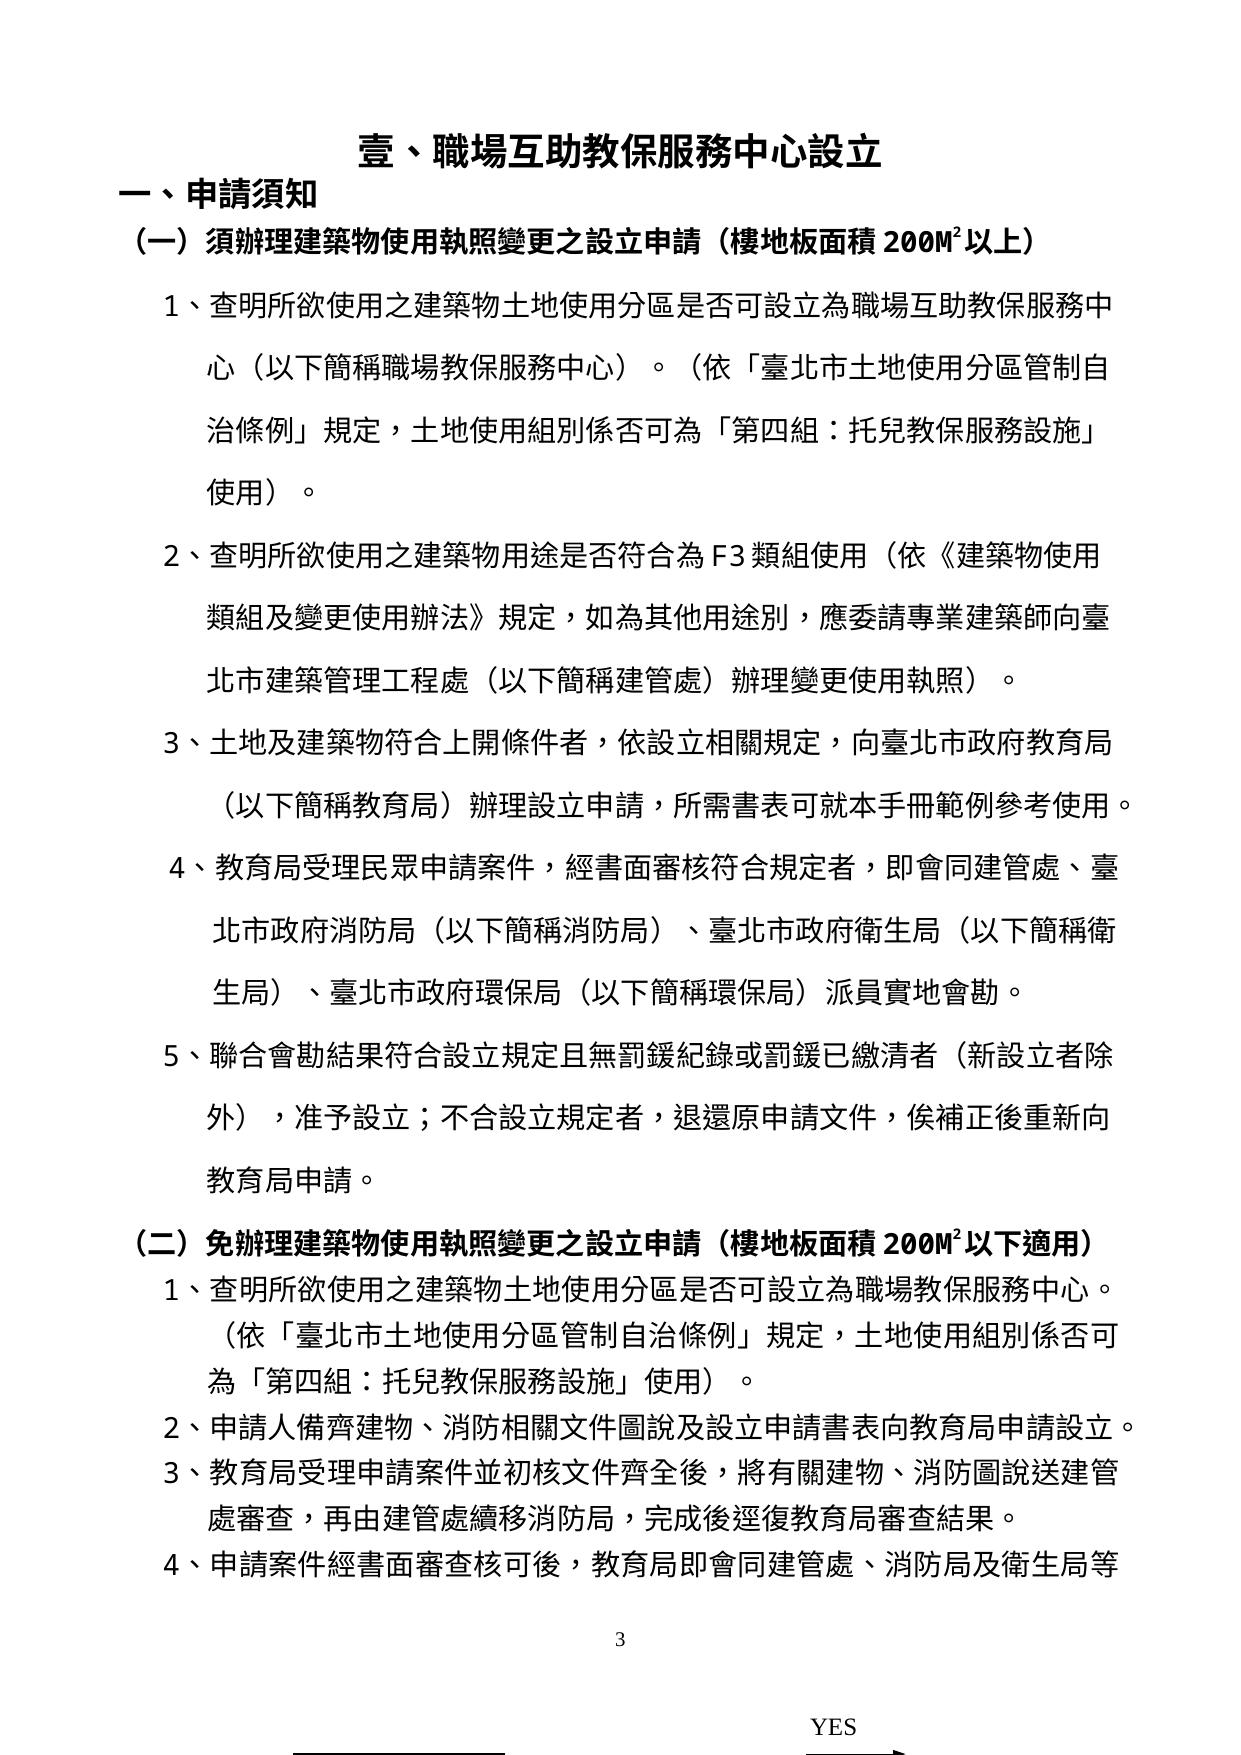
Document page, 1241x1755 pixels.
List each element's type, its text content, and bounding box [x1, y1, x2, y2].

text （二）免辦理建築物使用執照變更之設立申請（樓地板面積200M2以下適用） [118, 1218, 1122, 1264]
text （一）須辦理建築物使用執照變更之設立申請（樓地板面積200M2以上） [118, 216, 1122, 262]
text 壹、職場互助教保服務中心設立 [118, 108, 1122, 170]
text 1、查明所欲使用之建築物土地使用分區是否可設立為職場互助教保服務中心（以下簡稱職場教保服務中心）。（依「臺北市土地使用分區管制自治條例」規定，土地使用組別係否可為「第四組：托兒教保服務設施」使用）。 [162, 262, 1122, 512]
text 3、教育局受理申請案件並初核文件齊全後，將有關建物、消防圖說送建管處審查，再由建管處續移消防局，完成後逕復教育局審查結果。 [162, 1447, 1122, 1539]
text [795, 1705, 892, 1753]
text 1、查明所欲使用之建築物土地使用分區是否可設立為職場教保服務中心。（依「臺北市土地使用分區管制自治條例」規定，土地使用組別係否可為「第四組：托兒教保服務設施」使用）。 [162, 1264, 1122, 1401]
text 4、教育局受理民眾申請案件，經書面審核符合規定者，即會同建管處、臺北市政府消防局（以下簡稱消防局）、臺北市政府衛生局（以下簡稱衛生局）、臺北市政府環保局（以下簡稱環保局）派員實地會勘。 [168, 824, 1122, 1012]
text 一、申請須知 [118, 170, 1122, 216]
text YES [810, 1712, 877, 1741]
text 2、申請人備齊建物、消防相關文件圖說及設立申請書表向教育局申請設立。 [162, 1401, 1122, 1447]
text 4、申請案件經書面審查核可後，教育局即會同建管處、消防局及衛生局等 [162, 1539, 1122, 1585]
text 3、土地及建築物符合上開條件者，依設立相關規定，向臺北市政府教育局（以下簡稱教育局）辦理設立申請，所需書表可就本手冊範例參考使用。 [162, 699, 1122, 824]
text 5、聯合會勘結果符合設立規定且無罰鍰紀錄或罰鍰已繳清者（新設立者除外），准予設立；不合設立規定者，退還原申請文件，俟補正後重新向教育局申請。 [162, 1012, 1122, 1199]
text 2、查明所欲使用之建築物用途是否符合為F3類組使用（依《建築物使用類組及變更使用辦法》規定，如為其他用途別，應委請專業建築師向臺北市建築管理工程處（以下簡稱建管處）辦理變更使用執照）。 [162, 512, 1122, 699]
